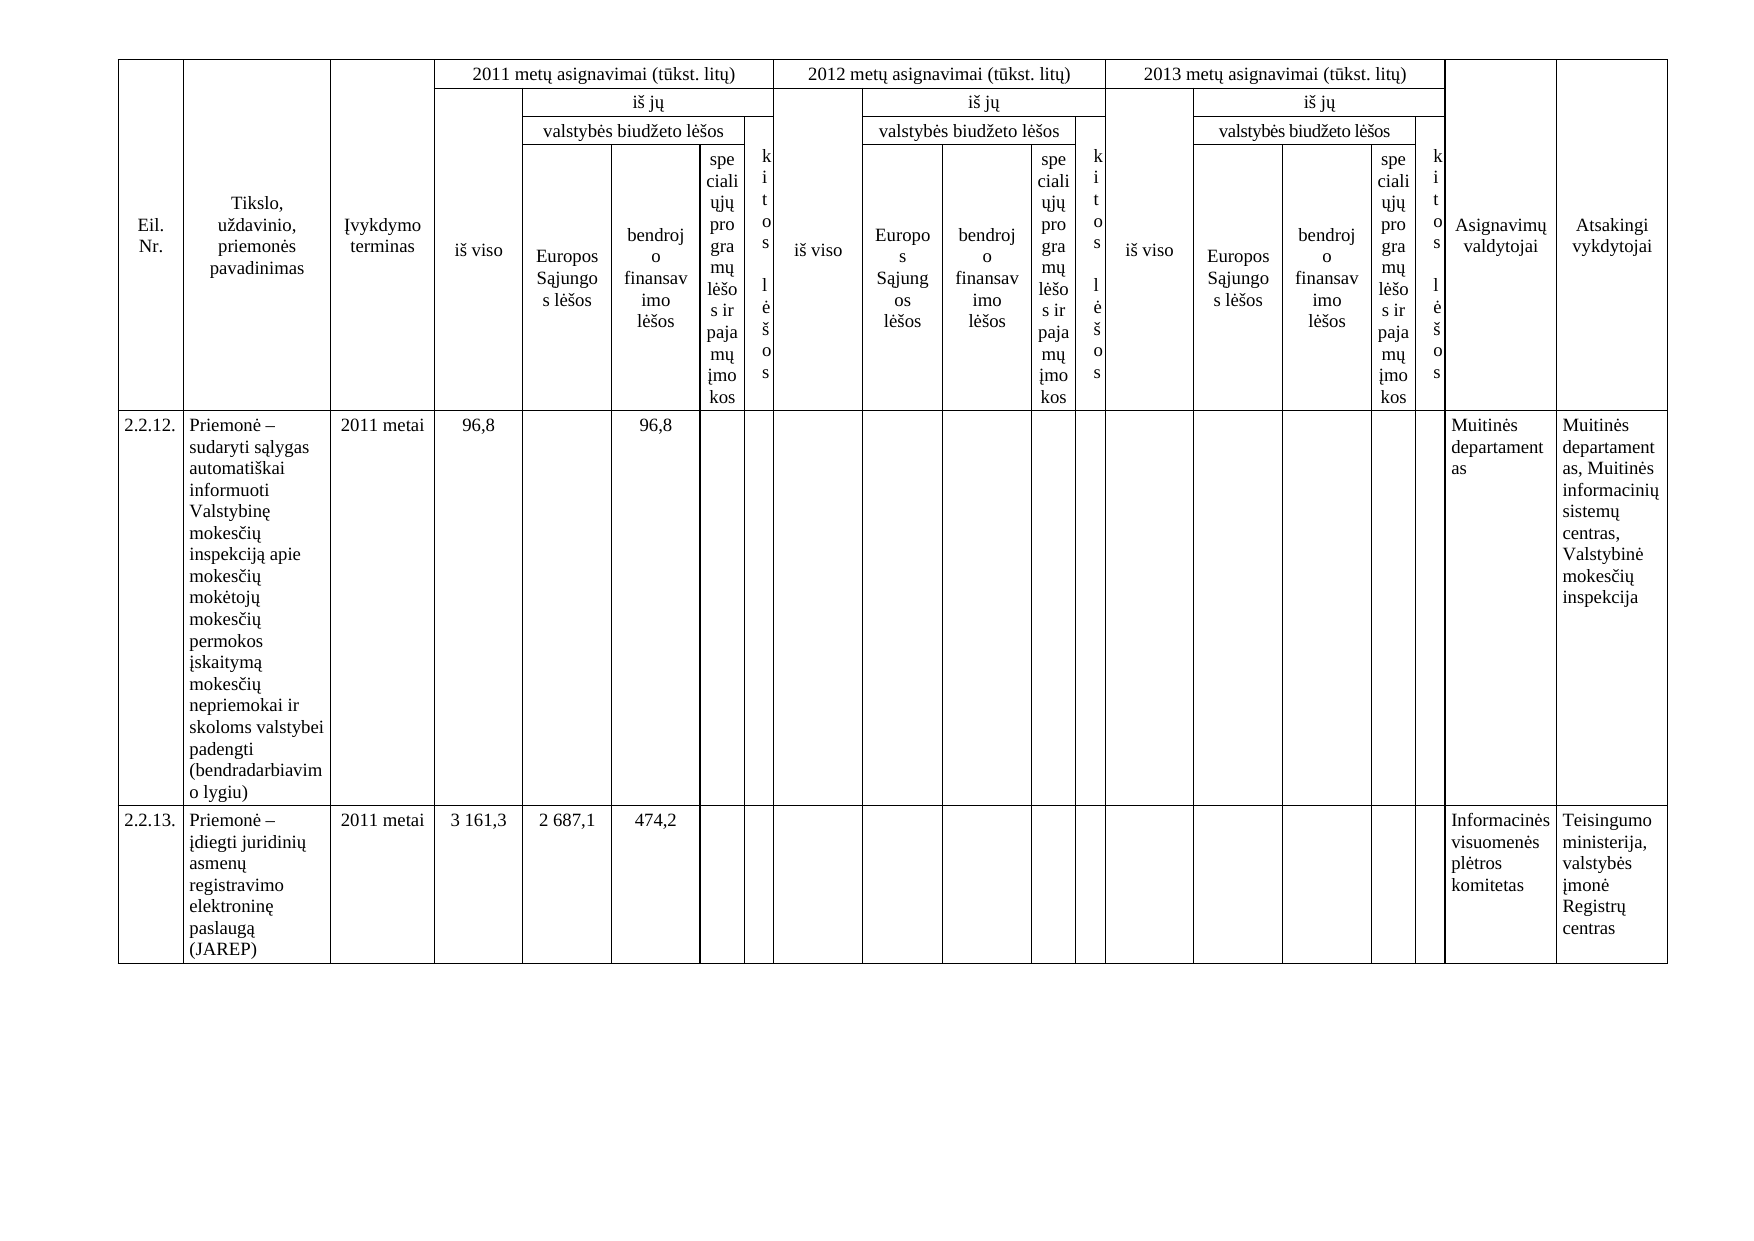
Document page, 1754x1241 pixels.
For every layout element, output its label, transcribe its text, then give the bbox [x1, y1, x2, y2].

table_cell 2.2.12. [119, 411, 183, 805]
table_cell iš viso [774, 89, 862, 410]
table_cell Priemonė – sudaryti sąlygas automatiškai informuoti Valstybinę mokesčių inspekciją apie mokesčių mokėtojų mokesčių permokos įskaitymą mokesčių nepriemokai ir skoloms valstybei padengti (bendradarbiavimo lygiu) [184, 411, 330, 805]
table_cell valstybės biudžeto lėšos [863, 117, 1075, 144]
table_cell kitos lėšos [745, 117, 773, 410]
table_header 2013 metų asignavimai (tūkst. litų) [1106, 60, 1444, 87]
table_header Eil. Nr. [119, 60, 183, 410]
table_cell Europos Sąjungos lėšos [863, 145, 942, 410]
table_header Asignavimų valdytojai [1446, 60, 1556, 410]
table_cell Teisingumo ministerija, valstybės įmonė Registrų centras [1557, 806, 1667, 963]
table_cell kitos lėšos [1416, 117, 1444, 410]
table_cell valstybės biudžeto lėšos [1194, 117, 1415, 144]
table_cell [774, 806, 862, 963]
table_cell 2.2.13. [119, 806, 183, 963]
table_cell [701, 411, 744, 805]
table_cell iš jų [523, 89, 773, 116]
table_cell [1283, 411, 1371, 805]
table_cell [1106, 411, 1193, 805]
table_cell iš jų [863, 89, 1105, 116]
table_cell [863, 806, 942, 963]
table_header Įvykdymo terminas [331, 60, 434, 410]
table_cell [943, 411, 1031, 805]
table_cell Europos Sąjungos lėšos [1194, 145, 1282, 410]
table_cell 96,8 [435, 411, 522, 805]
table_cell 2011 metai [331, 806, 434, 963]
table_cell bendrojo finansavimo lėšos [1283, 145, 1371, 410]
table_cell [1416, 411, 1444, 805]
table_cell specialiųjų programų lėšos ir pajamų įmokos [701, 145, 744, 410]
table_header Tikslo, uždavinio, priemonės pavadinimas [184, 60, 330, 410]
table_cell 2 687,1 [523, 806, 611, 963]
table_cell valstybės biudžeto lėšos [523, 117, 744, 144]
table_cell 96,8 [612, 411, 699, 805]
table_cell [1194, 411, 1282, 805]
table_cell specialiųjų programų lėšos ir pajamų įmokos [1032, 145, 1075, 410]
table_cell bendrojo finansavimo lėšos [943, 145, 1031, 410]
table_cell [774, 411, 862, 805]
table_cell [1076, 806, 1105, 963]
table_cell [1372, 411, 1415, 805]
table_cell iš viso [435, 89, 522, 410]
table_cell Priemonė – įdiegti juridinių asmenų registravimo elektroninę paslaugą (JAREP) [184, 806, 330, 963]
table_cell Europos Sąjungos lėšos [523, 145, 611, 410]
table_cell 2011 metai [331, 411, 434, 805]
table_cell [745, 806, 773, 963]
table_cell [523, 411, 611, 805]
table_cell specialiųjų programų lėšos ir pajamų įmokos [1372, 145, 1415, 410]
table_cell Muitinės departamentas [1446, 411, 1556, 805]
table_cell Informacinės visuomenės plėtros komitetas [1446, 806, 1556, 963]
table_cell [1416, 806, 1444, 963]
table_cell [745, 411, 773, 805]
table_header Atsakingi vykdytojai [1557, 60, 1667, 410]
table_cell [1372, 806, 1415, 963]
table_cell 474,2 [612, 806, 699, 963]
table_cell [701, 806, 744, 963]
table_cell Muitinės departamentas, Muitinės informacinių sistemų centras, Valstybinė mokesčių inspekcija [1557, 411, 1667, 805]
table_cell iš viso [1106, 89, 1193, 410]
table_cell [1032, 411, 1075, 805]
table_cell [943, 806, 1031, 963]
table_cell bendrojo finansavimo lėšos [612, 145, 699, 410]
table_cell [1076, 411, 1105, 805]
table_cell [1032, 806, 1075, 963]
table_cell [1106, 806, 1193, 963]
table_cell kitos lėšos [1076, 117, 1105, 410]
table_header 2011 metų asignavimai (tūkst. litų) [435, 60, 773, 87]
table_cell [1283, 806, 1371, 963]
table_cell [1194, 806, 1282, 963]
table_cell [863, 411, 942, 805]
table_cell iš jų [1194, 89, 1444, 116]
table_cell 3 161,3 [435, 806, 522, 963]
table_header 2012 metų asignavimai (tūkst. litų) [774, 60, 1105, 87]
